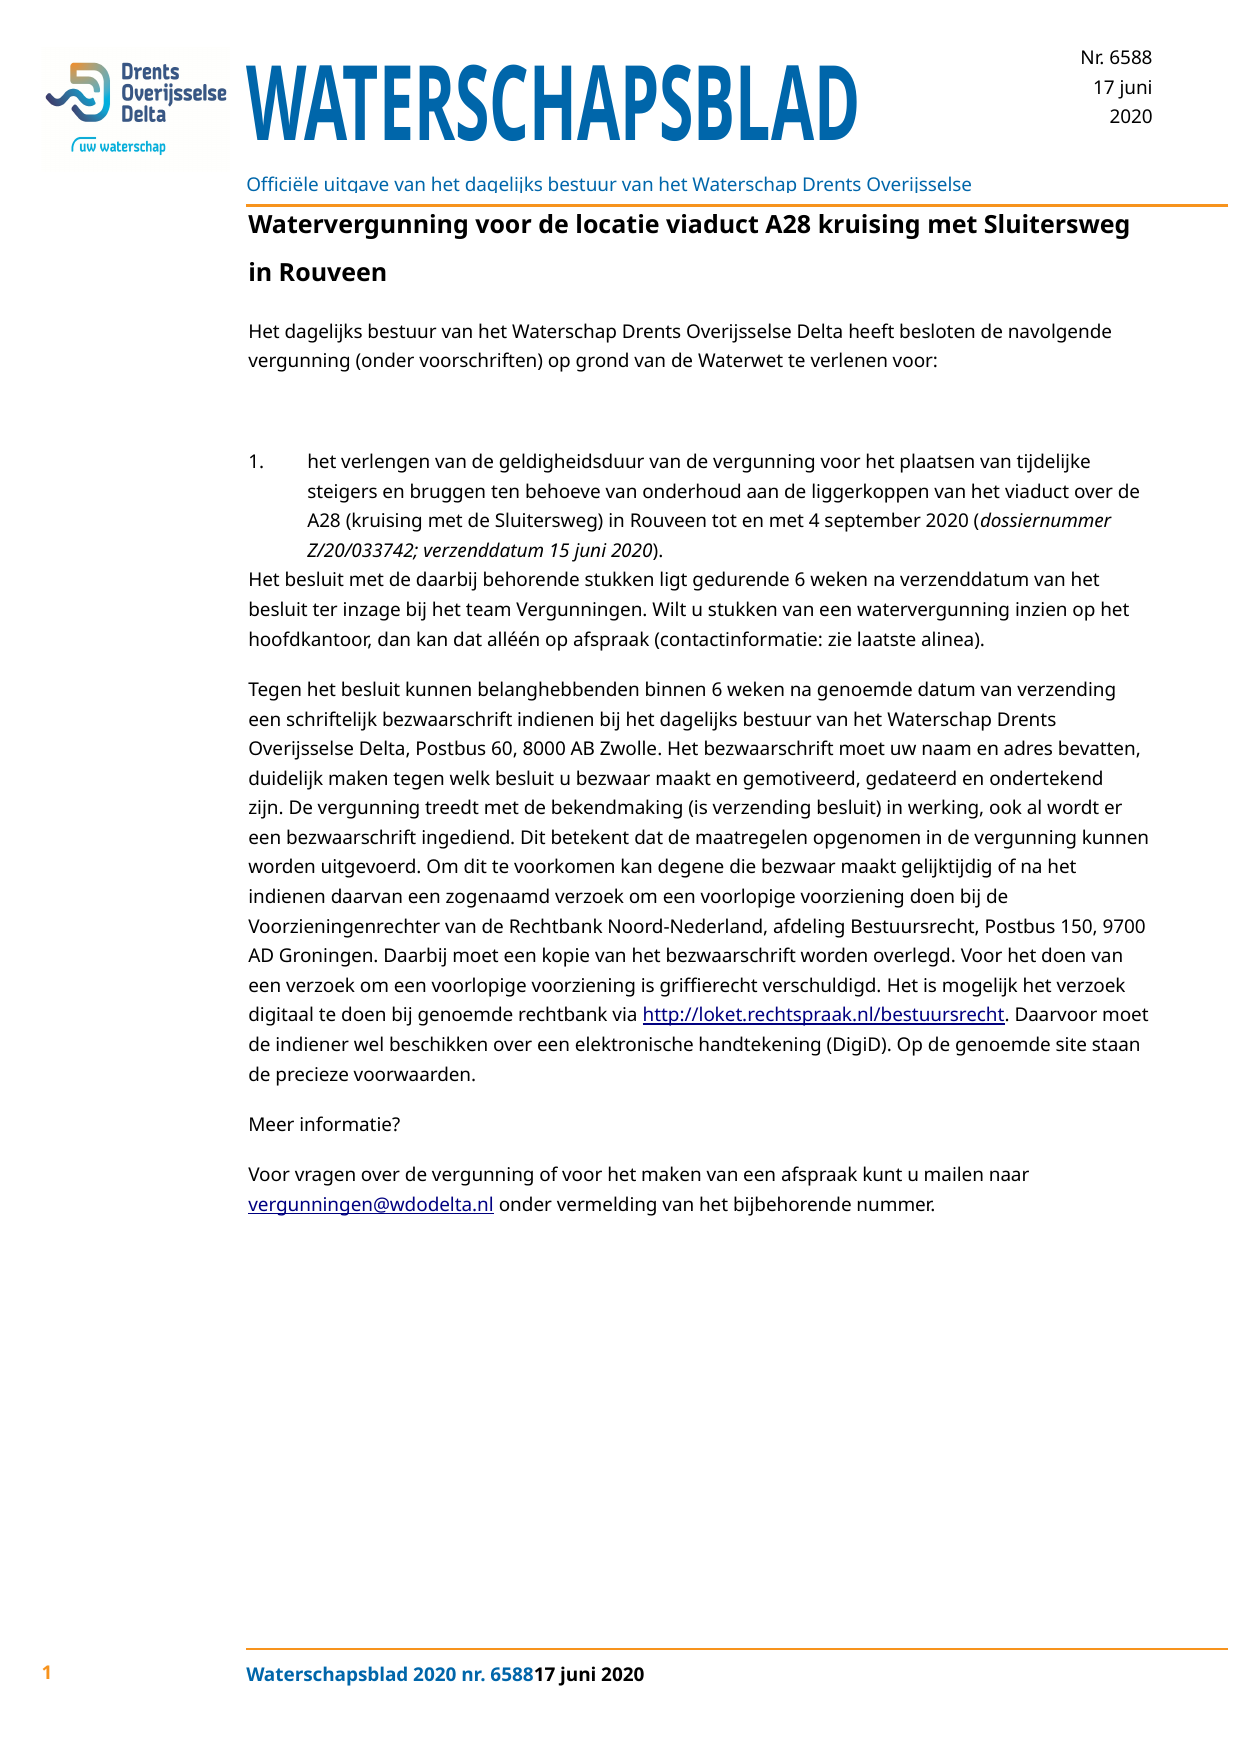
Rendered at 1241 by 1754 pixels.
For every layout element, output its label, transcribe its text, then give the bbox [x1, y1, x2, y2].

text Het besluit met de daarbij behorende stukken ligt gedurende 6 weken na verzenddatum van het besluit ter inzage bij het team Vergunningen. Wilt u stukken van een watervergunning inzien op het hoofdkantoor, dan kan dat alléén op afspraak (contactinformatie: zie laatste alinea). [248, 567, 1152, 652]
text Tegen het besluit kunnen belanghebbenden binnen 6 weken na genoemde datum van verzending een schriftelijk bezwaarschrift indienen bij het dagelijks bestuur van het Waterschap Drents Overijsselse Delta, Postbus 60, 8000 AB Zwolle. Het bezwaarschrift moet uw naam en adres bevatten, duidelijk maken tegen welk besluit u bezwaar maakt en gemotiveerd, gedateerd en ondertekend zijn. De vergunning treedt met de bekendmaking (is verzending besluit) in werking, ook al wordt er een bezwaarschrift ingediend. Dit betekent dat de maatregelen opgenomen in de vergunning kunnen worden uitgevoerd. Om dit te voorkomen kan degene die bezwaar maakt gelijktijdig of na het indienen daarvan een zogenaamd verzoek om een voorlopige voorziening doen bij de Voorzieningenrechter van de Rechtbank Noord-Nederland, afdeling Bestuursrecht, Postbus 150, 9700 AD Groningen. Daarbij moet een kopie van het bezwaarschrift worden overlegd. Voor het doen van een verzoek om een voorlopige voorziening is griffierecht verschuldigd. Het is mogelijk het verzoek digitaal te doen bij genoemde rechtbank via http://loket.rechtspraak.nl/bestuursrecht. Daarvoor moet de indiener wel beschikken over een elektronische handtekening (DigiD). Op de genoemde site staan de precieze voorwaarden. [248, 676, 1152, 1087]
text Meer informatie? [248, 1111, 1152, 1137]
text Watervergunning voor de locatie viaduct A28 kruising met Sluitersweg in Rouveen [248, 207, 1152, 288]
list het verlengen van de geldigheidsduur van de vergunning voor het plaatsen van tijdelijke steigers en bruggen ten behoeve van onderhoud aan de liggerkoppen van het viaduct over de A28 (kruising met de Sluitersweg) in Rouveen tot en met 4 september 2020 (dossiernummer Z/20/033742; verzenddatum 15 juni 2020). [248, 448, 1152, 563]
text Voor vragen over de vergunning of voor het maken van een afspraak kunt u mailen naar vergunningen@wdodelta.nl onder vermelding van het bijbehorende nummer. [248, 1162, 1152, 1217]
text Het dagelijks bestuur van het Waterschap Drents Overijsselse Delta heeft besloten de navolgende vergunning (onder voorschriften) op grond van de Waterwet te verlenen voor: [248, 318, 1152, 373]
picture [41, 47, 231, 172]
